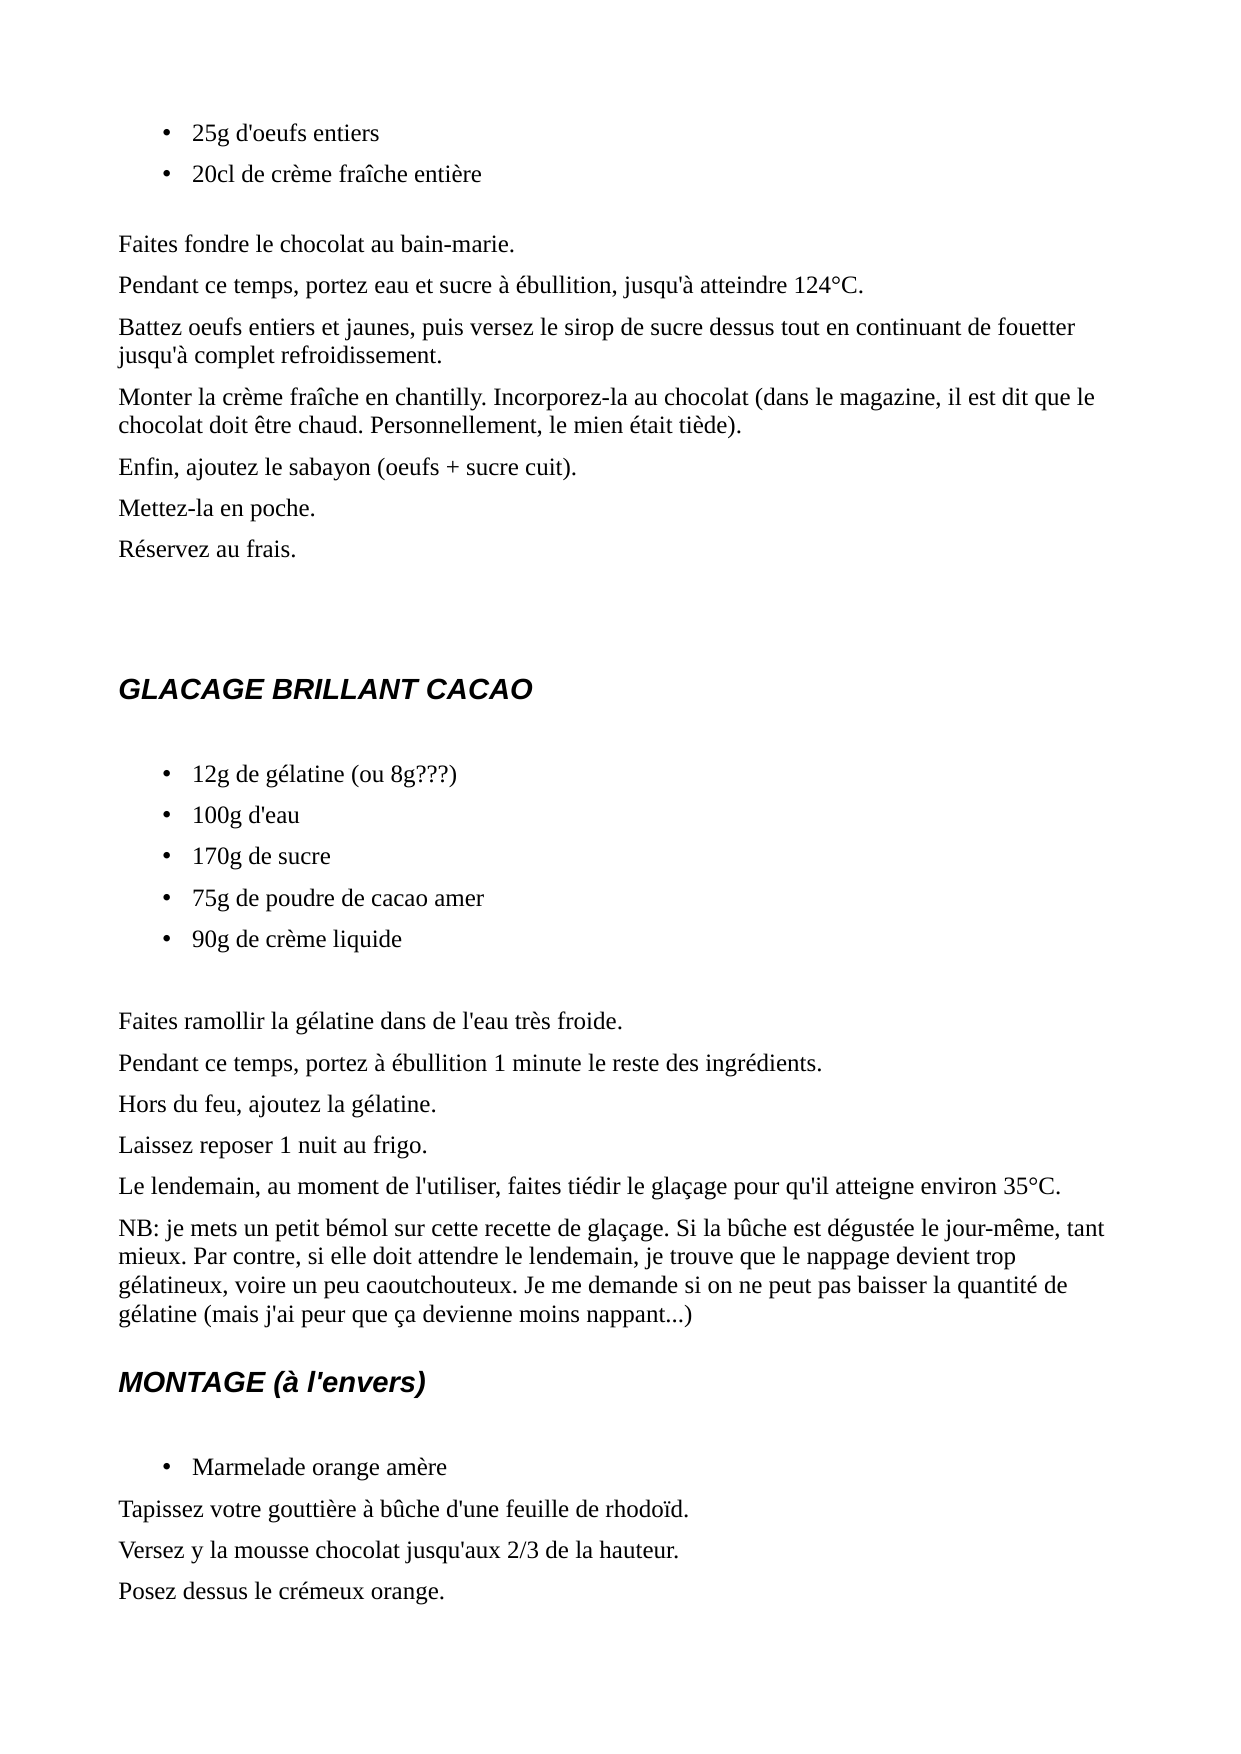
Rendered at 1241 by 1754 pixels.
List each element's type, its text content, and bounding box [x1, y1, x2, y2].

list Marmelade orange amère [162, 1452, 1122, 1481]
text Monter la crème fraîche en chantilly. Incorporez-la au chocolat (dans le magazine, il est dit que le chocolat doit être chaud. Personnellement, le mien était tiède). [118, 382, 1122, 439]
list 170g de sucre [162, 841, 1122, 870]
text Battez oeufs entiers et jaunes, puis versez le sirop de sucre dessus tout en continuant de fouetter jusqu'à complet refroidissement. [118, 312, 1122, 369]
list 12g de gélatine (ou 8g???) [162, 759, 1122, 788]
text Faites ramollir la gélatine dans de l'eau très froide. [118, 1006, 1122, 1035]
subtitle GLACAGE BRILLANT CACAO [118, 672, 1122, 705]
text Enfin, ajoutez le sabayon (oeufs + sucre cuit). [118, 452, 1122, 481]
list 25g d'oeufs entiers [162, 118, 1122, 147]
text Faites fondre le chocolat au bain-marie. [118, 229, 1122, 258]
text Tapissez votre gouttière à bûche d'une feuille de rhodoïd. [118, 1494, 1122, 1522]
list 100g d'eau [162, 800, 1122, 829]
text Versez y la mousse chocolat jusqu'aux 2/3 de la hauteur. [118, 1535, 1122, 1564]
text Le lendemain, au moment de l'utiliser, faites tiédir le glaçage pour qu'il atteigne environ 35°C. [118, 1171, 1122, 1200]
text Réservez au frais. [118, 534, 1122, 563]
text Pendant ce temps, portez à ébullition 1 minute le reste des ingrédients. [118, 1048, 1122, 1076]
text Mettez-la en poche. [118, 493, 1122, 522]
list 75g de poudre de cacao amer [162, 883, 1122, 911]
text Laissez reposer 1 nuit au frigo. [118, 1130, 1122, 1159]
list 20cl de crème fraîche entière [162, 159, 1122, 217]
text Pendant ce temps, portez eau et sucre à ébullition, jusqu'à atteindre 124°C. [118, 271, 1122, 299]
text Hors du feu, ajoutez la gélatine. [118, 1089, 1122, 1118]
text NB: je mets un petit bémol sur cette recette de glaçage. Si la bûche est dégustée le jour-même, tant mieux. Par contre, si elle doit attendre le lendemain, je trouve que le nappage devient trop gélatineux, voire un peu caoutchouteux. Je me demande si on ne peut pas baisser la quantité de gélatine (mais j'ai peur que ça devienne moins nappant...) [118, 1213, 1122, 1328]
text Posez dessus le crémeux orange. [118, 1576, 1122, 1605]
subtitle MONTAGE (à l'envers) [118, 1365, 1122, 1399]
list 90g de crème liquide [162, 924, 1122, 953]
